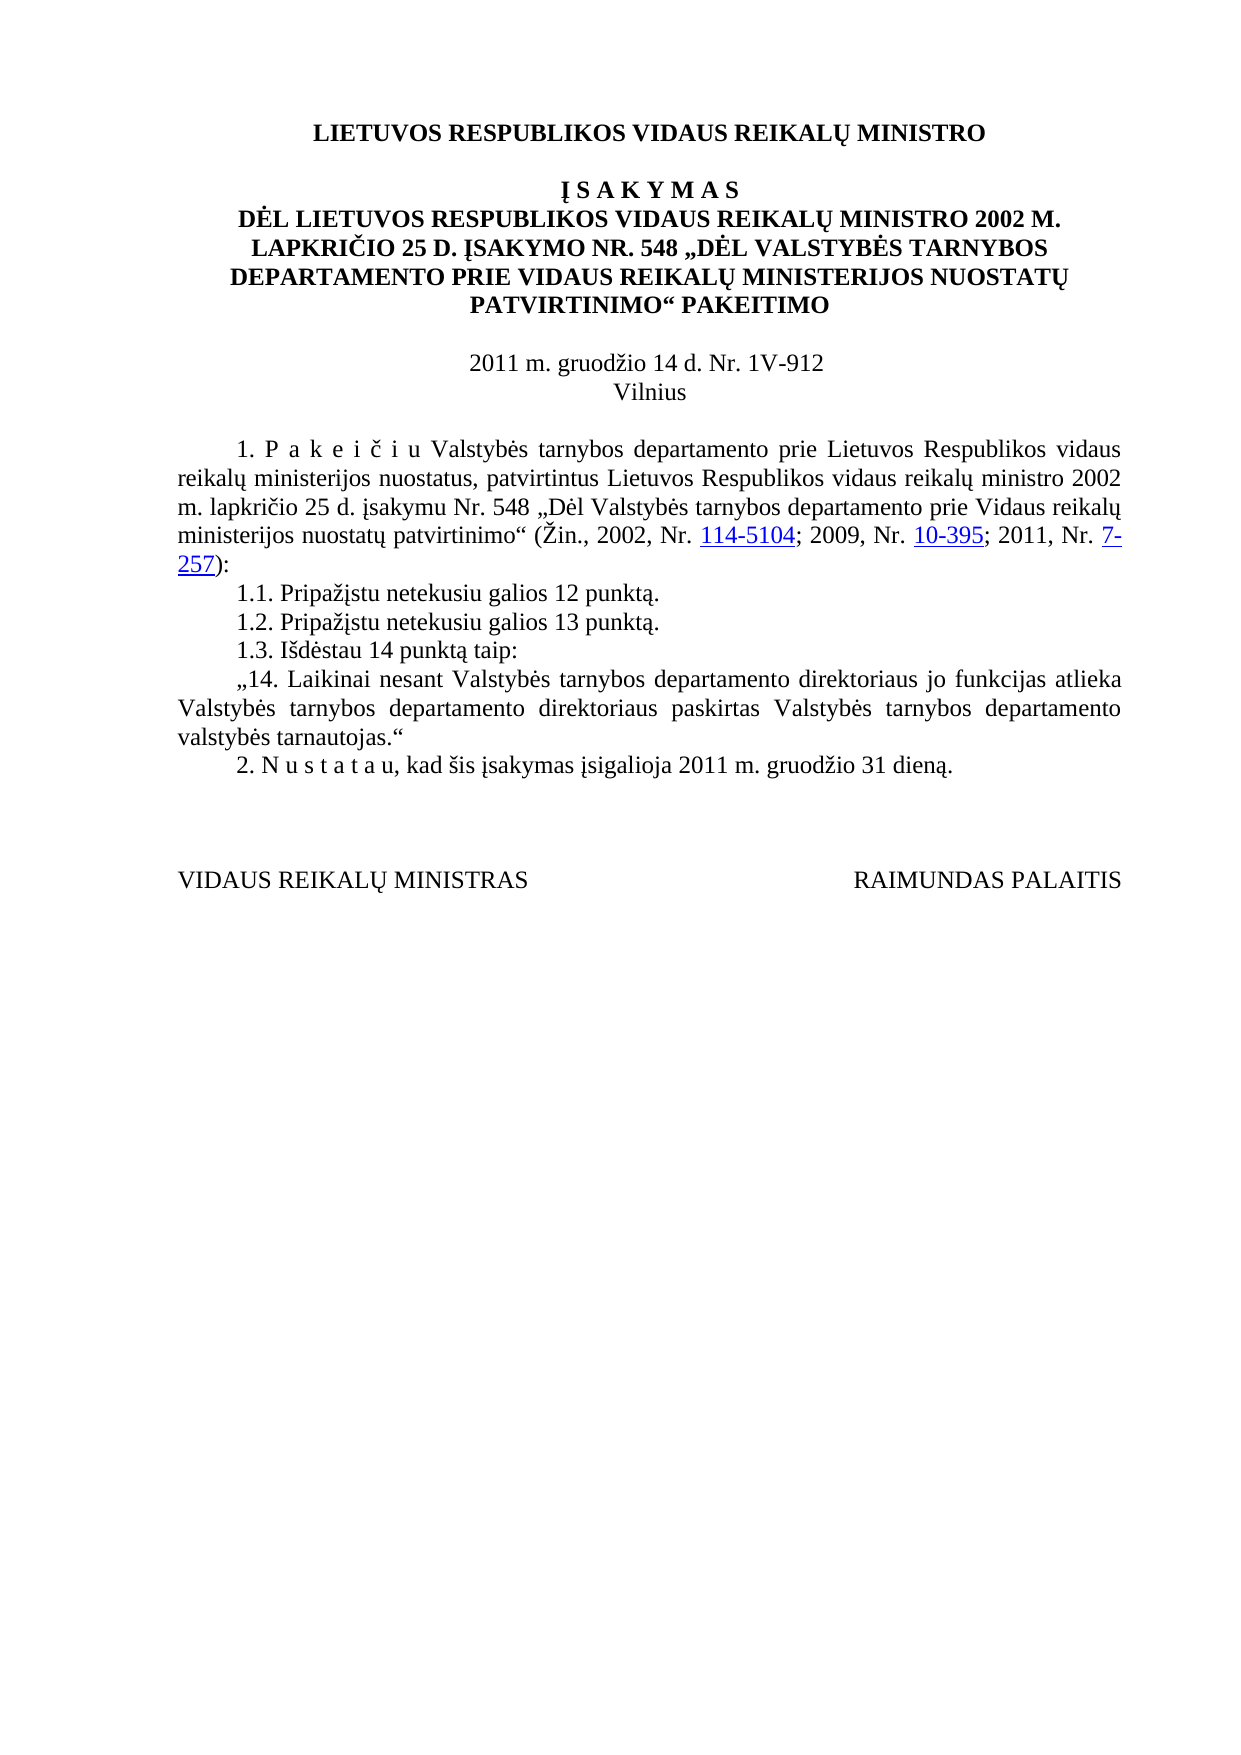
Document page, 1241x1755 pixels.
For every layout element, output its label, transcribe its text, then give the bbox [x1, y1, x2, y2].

text 2. N u s t a t a u, kad šis įsakymas įsigalioja 2011 m. gruodžio 31 dieną. [177, 751, 1122, 779]
text Vilnius [177, 377, 1122, 406]
text LIETUVOS RESPUBLIKOS VIDAUS REIKALŲ MINISTRO [177, 118, 1122, 147]
text 2011 m. gruodžio 14 d. Nr. 1V-912 [177, 348, 1122, 377]
text Vidaus reikalų ministras Raimundas Palaitis [177, 866, 1122, 894]
text DĖL LIETUVOS RESPUBLIKOS VIDAUS REIKALŲ MINISTRO 2002 M. LAPKRIČIO 25 D. ĮSAKYMO Nr. 548 „DĖL VALSTYBĖS TARNYBOS DEPARTAMENTO PRIE vidaus reikalų MINISTERIJOS NUOSTATŲ PATVIRTINIMO“ PAKEITIMO [177, 204, 1122, 319]
text 1.2. Pripažįstu netekusiu galios 13 punktą. [177, 607, 1122, 636]
text 1.3. Išdėstau 14 punktą taip: [177, 636, 1122, 664]
text 1. P a k e i č i u Valstybės tarnybos departamento prie Lietuvos Respublikos vidaus reikalų ministerijos nuostatus, patvirtintus Lietuvos Respublikos vidaus reikalų ministro 2002 m. lapkričio 25 d. įsakymu Nr. 548 „Dėl Valstybės tarnybos departamento prie Vidaus reikalų ministerijos nuostatų patvirtinimo“ (Žin., 2002, Nr. 114-5104; 2009, Nr. 10-395; 2011, Nr. 7-257): [177, 434, 1122, 578]
text „14. Laikinai nesant Valstybės tarnybos departamento direktoriaus jo funkcijas atlieka Valstybės tarnybos departamento direktoriaus paskirtas Valstybės tarnybos departamento valstybės tarnautojas.“ [177, 664, 1122, 751]
text 1.1. Pripažįstu netekusiu galios 12 punktą. [177, 578, 1122, 607]
text Į S A K Y M A S [177, 176, 1122, 204]
